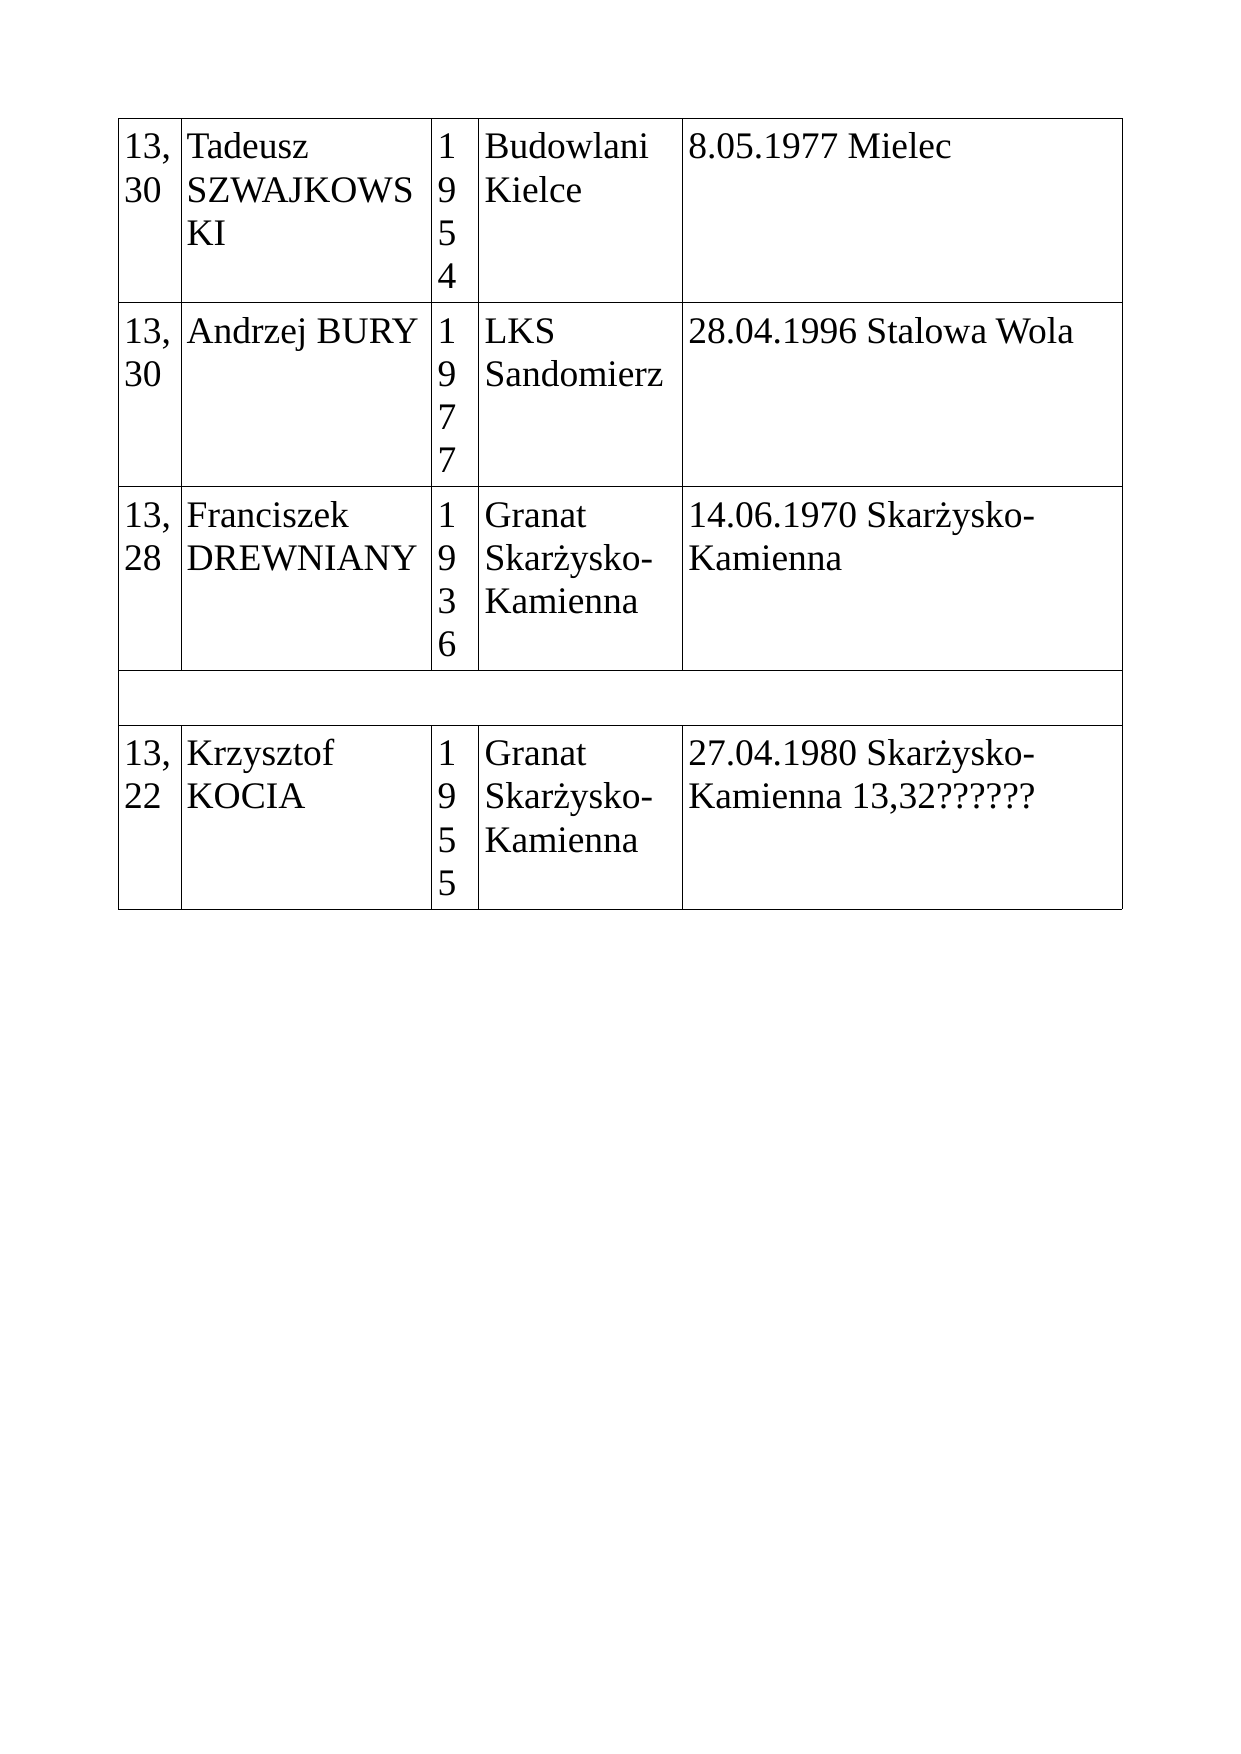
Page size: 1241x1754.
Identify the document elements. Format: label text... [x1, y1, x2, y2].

table_cell Andrzej BURY [182, 303, 431, 486]
table_cell Tadeusz SZWAJKOWSKI [182, 119, 431, 302]
table_cell 1936 [432, 487, 478, 670]
table_cell Granat Skarżysko-Kamienna [479, 487, 682, 670]
table_cell 1954 [432, 119, 478, 302]
table_cell 13,28 [119, 487, 181, 670]
table_cell Krzysztof KOCIA [182, 726, 431, 909]
table_cell 13,30 [119, 119, 181, 302]
table_cell 13,22 [119, 726, 181, 909]
table_cell [119, 671, 1122, 725]
table_cell Franciszek DREWNIANY [182, 487, 431, 670]
table_cell Budowlani Kielce [479, 119, 682, 302]
table_cell 1977 [432, 303, 478, 486]
table_cell 8.05.1977 Mielec [683, 119, 1122, 302]
table_cell 28.04.1996 Stalowa Wola [683, 303, 1122, 486]
table_cell 13,30 [119, 303, 181, 486]
table_cell 27.04.1980 Skarżysko-Kamienna 13,32?????? [683, 726, 1122, 909]
table_cell LKS Sandomierz [479, 303, 682, 486]
table_cell Granat Skarżysko-Kamienna [479, 726, 682, 909]
table_cell 1955 [432, 726, 478, 909]
table_cell 14.06.1970 Skarżysko-Kamienna [683, 487, 1122, 670]
